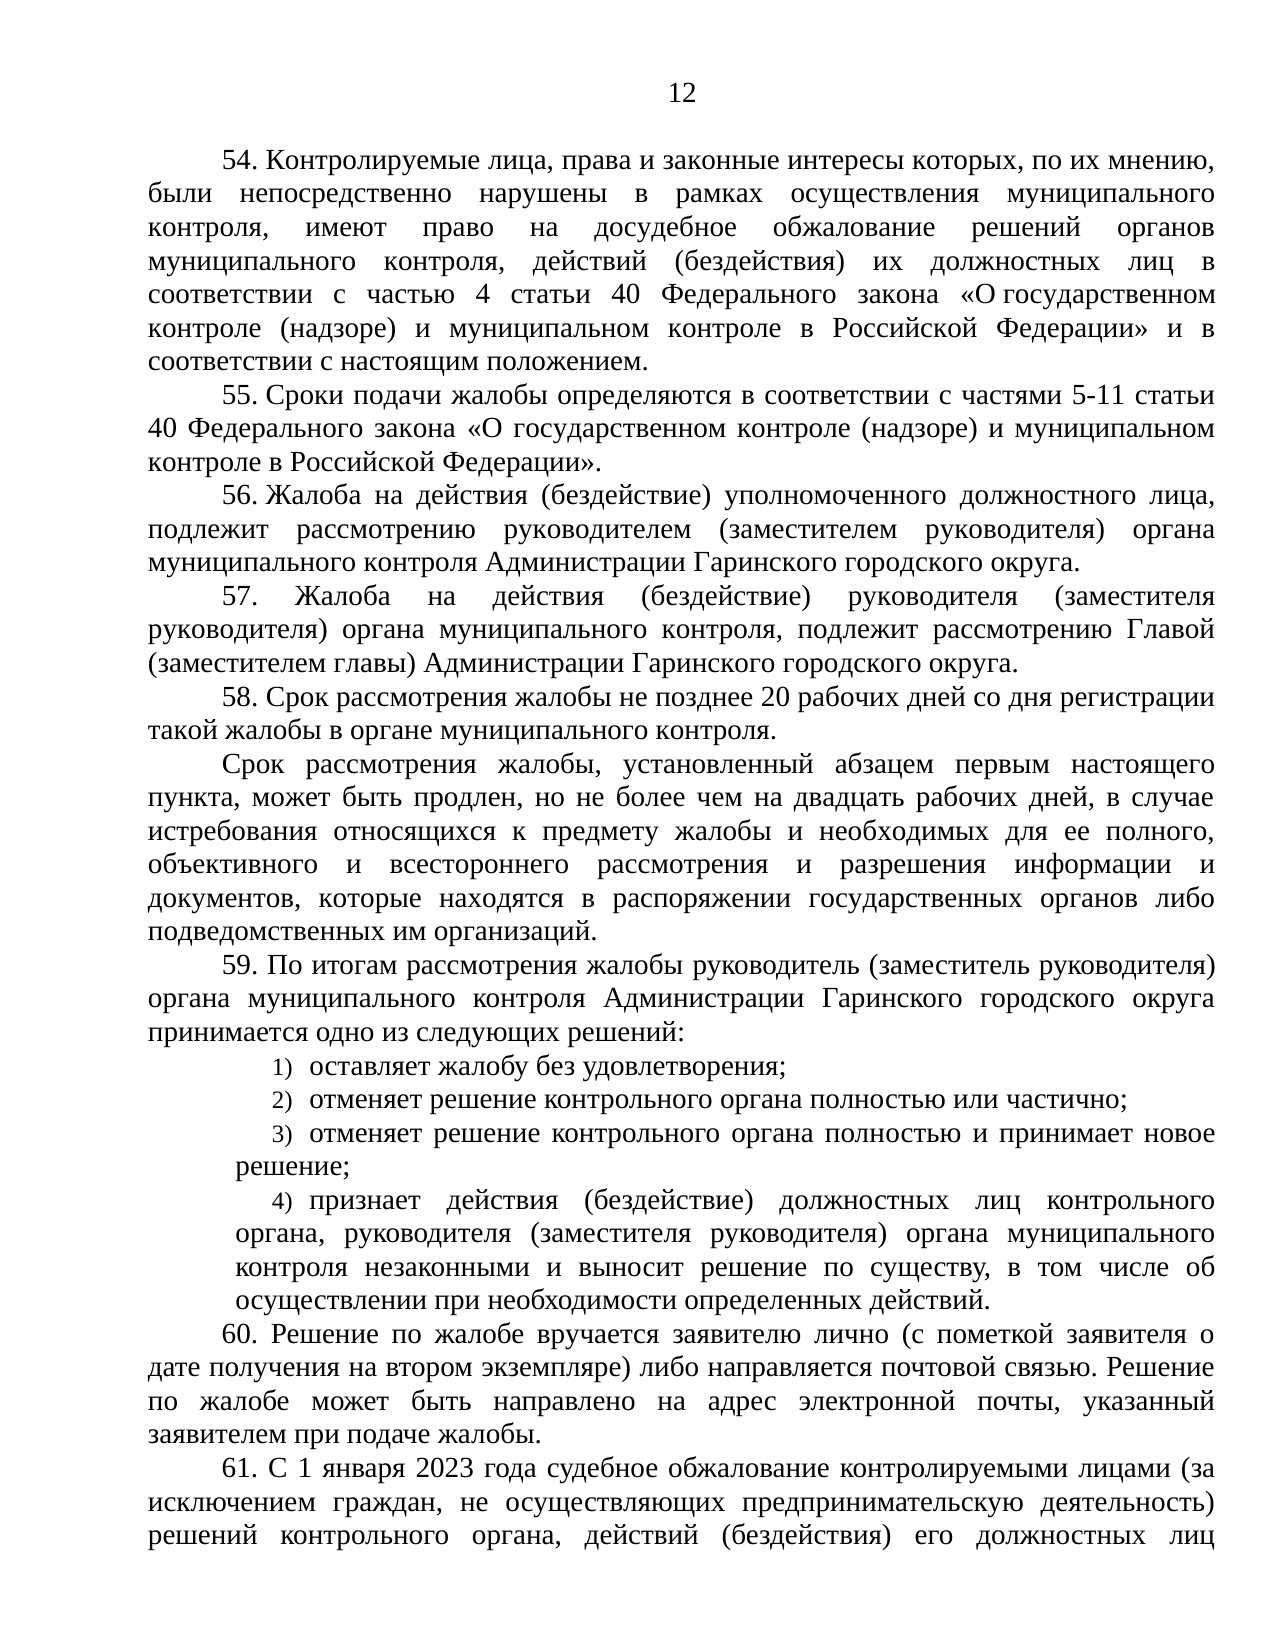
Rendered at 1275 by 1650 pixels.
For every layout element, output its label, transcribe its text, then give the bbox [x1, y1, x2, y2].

text 57. Жалоба на действия (бездействие) руководителя (заместителя руководителя) органа муниципального контроля, подлежит рассмотрению Главой (заместителем главы) Администрации Гаринского городского округа. [148, 578, 1216, 679]
text Срок рассмотрения жалобы, установленный абзацем первым настоящего пункта, может быть продлен, но не более чем на двадцать рабочих дней, в случае истребования относящихся к предмету жалобы и необходимых для ее полного, объективного и всестороннего рассмотрения и разрешения информации и документов, которые находятся в распоряжении государственных органов либо подведомственных им организаций. [148, 746, 1216, 947]
text 60. Решение по жалобе вручается заявителю лично (с пометкой заявителя о дате получения на втором экземпляре) либо направляется почтовой связью. Решение по жалобе может быть направлено на адрес электронной почты, указанный заявителем при подаче жалобы. [148, 1316, 1216, 1450]
text 61. С 1 января 2023 года судебное обжалование контролируемыми лицами (за исключением граждан, не осуществляющих предпринимательскую деятельность) решений контрольного органа, действий (бездействия) его должностных лиц [148, 1450, 1216, 1551]
text 58. Срок рассмотрения жалобы не позднее 20 рабочих дней со дня регистрации такой жалобы в органе муниципального контроля. [148, 679, 1216, 746]
list отменяет решение контрольного органа полностью или частично; [198, 1081, 1216, 1115]
text 56. Жалоба на действия (бездействие) уполномоченного должностного лица, подлежит рассмотрению руководителем (заместителем руководителя) органа муниципального контроля Администрации Гаринского городского округа. [148, 477, 1216, 578]
list признает действия (бездействие) должностных лиц контрольного органа, руководителя (заместителя руководителя) органа муниципального контроля незаконными и выносит решение по существу, в том числе об осуществлении при необходимости определенных действий. [198, 1182, 1216, 1316]
list отменяет решение контрольного органа полностью и принимает новое решение; [198, 1115, 1216, 1182]
text 54. Контролируемые лица, права и законные интересы которых, по их мнению, были непосредственно нарушены в рамках осуществления муниципального контроля, имеют право на досудебное обжалование решений органов муниципального контроля, действий (бездействия) их должностных лиц в соответствии с частью 4 статьи 40 Федерального закона ‎«О государственном контроле (надзоре) и муниципальном контроле в Российской Федерации» и в соответствии с настоящим положением. [148, 142, 1216, 377]
text 55. Сроки подачи жалобы определяются в соответствии с частями 5-11 статьи 40 Федерального закона ‎«О государственном контроле (надзоре) и муниципальном контроле в Российской Федерации». [148, 377, 1216, 477]
text 59. По итогам рассмотрения жалобы руководитель (заместитель руководителя) органа муниципального контроля Администрации Гаринского городского округа принимается одно из следующих решений: [148, 947, 1216, 1048]
list оставляет жалобу без удовлетворения; [198, 1048, 1216, 1081]
